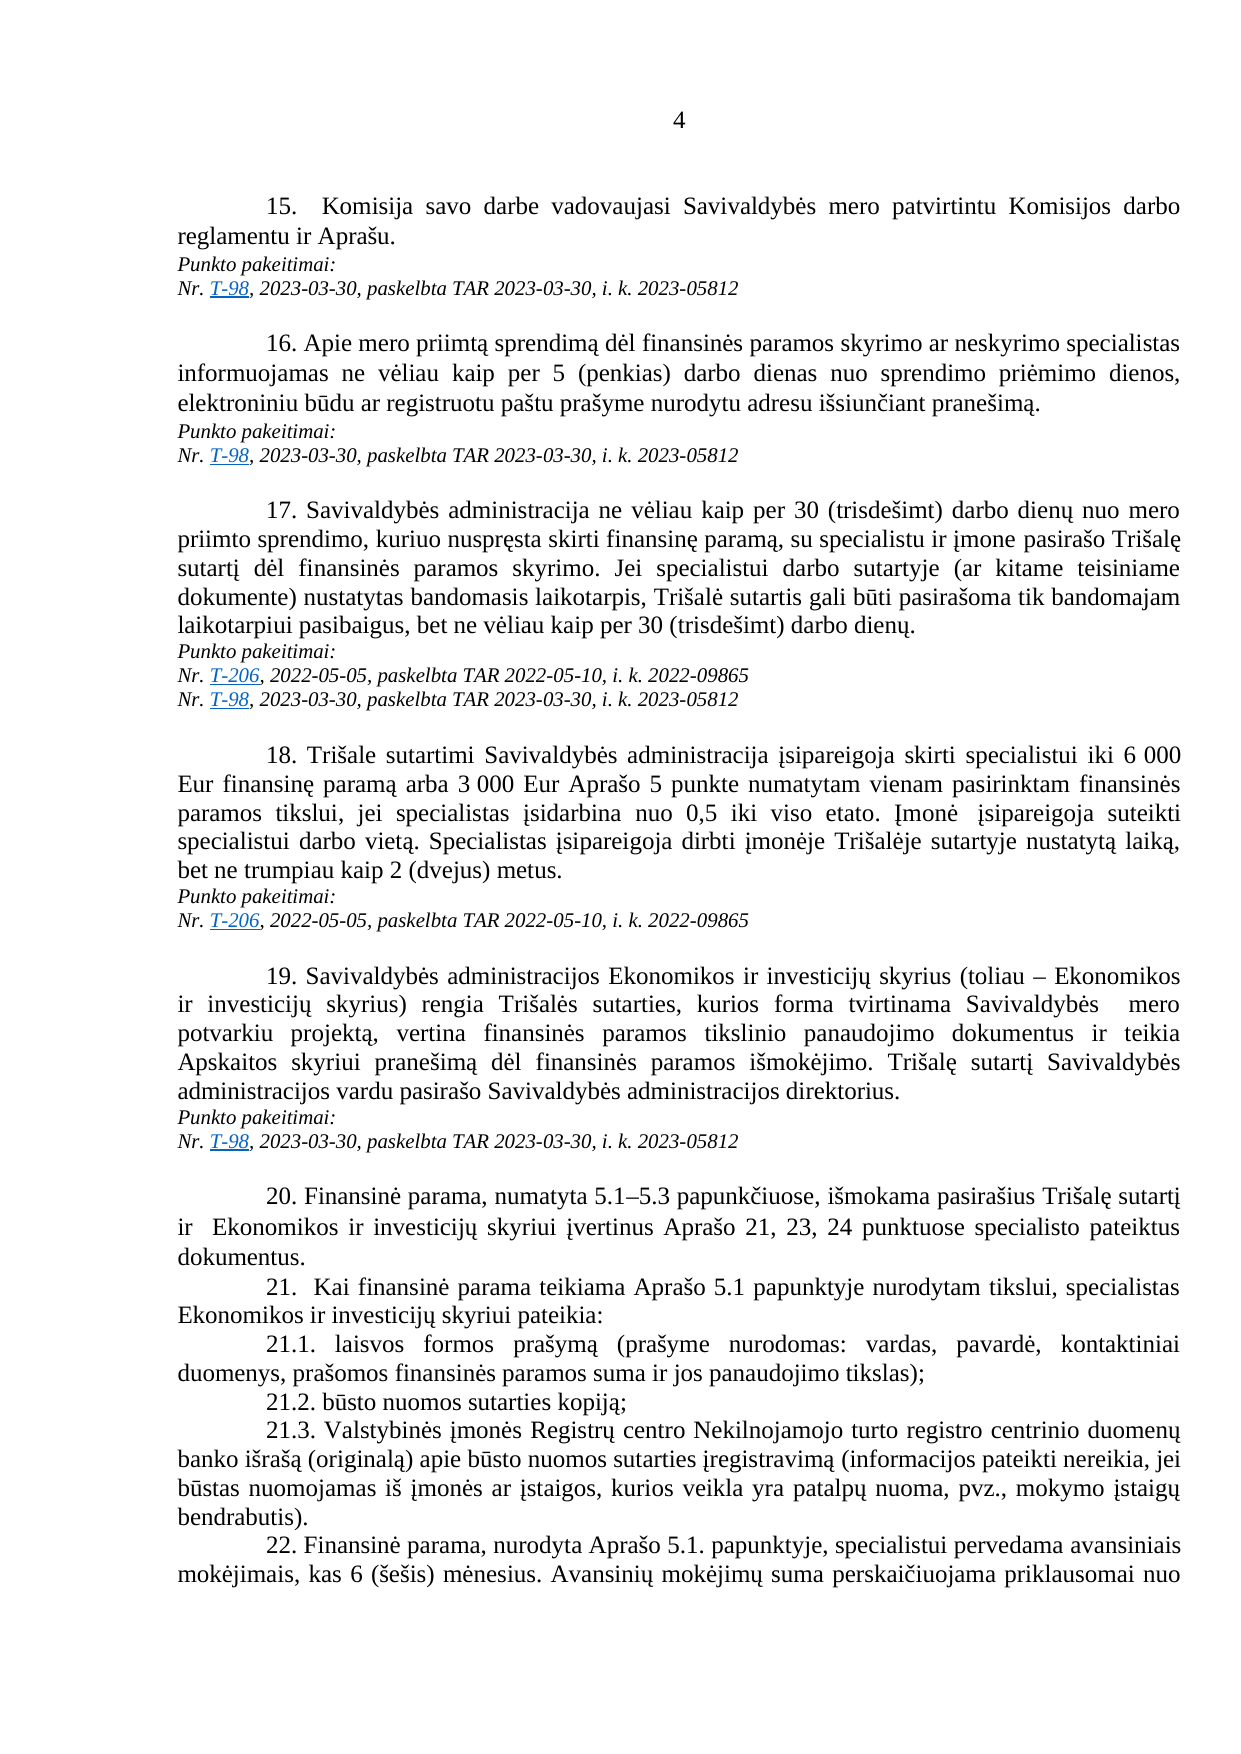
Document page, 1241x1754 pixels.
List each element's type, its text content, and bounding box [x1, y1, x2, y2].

text 21. Kai finansinė parama teikiama Aprašo 5.1 papunktyje nurodytam tikslui, specialistas Ekonomikos ir investicijų skyriui pateikia: [177, 1272, 1181, 1329]
text 20. Finansinė parama, numatyta 5.1–5.3 papunkčiuose, išmokama pasirašius Trišalę sutartį ir Ekonomikos ir investicijų skyriui įvertinus Aprašo 21, 23, 24 punktuose specialisto pateiktus dokumentus. [177, 1181, 1181, 1270]
text Punkto pakeitimai: [177, 639, 1181, 663]
text 21.1. laisvos formos prašymą (prašyme nurodomas: vardas, pavardė, kontaktiniai duomenys, prašomos finansinės paramos suma ir jos panaudojimo tikslas); [177, 1329, 1181, 1387]
text 19. Savivaldybės administracijos Ekonomikos ir investicijų skyrius (toliau – Ekonomikos ir investicijų skyrius) rengia Trišalės sutarties, kurios forma tvirtinama Savivaldybės mero potvarkiu projektą, vertina finansinės paramos tikslinio panaudojimo dokumentus ir teikia Apskaitos skyriui pranešimą dėl finansinės paramos išmokėjimo. Trišalę sutartį Savivaldybės administracijos vardu pasirašo Savivaldybės administracijos direktorius. [177, 961, 1181, 1104]
text Nr. T-206, 2022-05-05, paskelbta TAR 2022-05-10, i. k. 2022-09865 [177, 663, 1181, 687]
text 21.3. Valstybinės įmonės Registrų centro Nekilnojamojo turto registro centrinio duomenų banko išrašą (originalą) apie būsto nuomos sutarties įregistravimą (informacijos pateikti nereikia, jei būstas nuomojamas iš įmonės ar įstaigos, kurios veikla yra patalpų nuoma, pvz., mokymo įstaigų bendrabutis). [177, 1416, 1181, 1531]
text Punkto pakeitimai: [177, 251, 1181, 276]
text 22. Finansinė parama, nurodyta Aprašo 5.1. papunktyje, specialistui pervedama avansiniais mokėjimais, kas 6 (šešis) mėnesius. Avansinių mokėjimų suma perskaičiuojama priklausomai nuo [177, 1531, 1181, 1588]
text Nr. T-98, 2023-03-30, paskelbta TAR 2023-03-30, i. k. 2023-05812 [177, 1129, 1181, 1153]
text Nr. T-98, 2023-03-30, paskelbta TAR 2023-03-30, i. k. 2023-05812 [177, 687, 1181, 711]
text 16. Apie mero priimtą sprendimą dėl finansinės paramos skyrimo ar neskyrimo specialistas informuojamas ne vėliau kaip per 5 (penkias) darbo dienas nuo sprendimo priėmimo dienos, elektroniniu būdu ar registruotu paštu prašyme nurodytu adresu išsiunčiant pranešimą. [177, 328, 1181, 417]
text 18. Trišale sutartimi Savivaldybės administracija įsipareigoja skirti specialistui iki 6 000 Eur finansinę paramą arba 3 000 Eur Aprašo 5 punkte numatytam vienam pasirinktam finansinės paramos tikslui, jei specialistas įsidarbina nuo 0,5 iki viso etato. Įmonė įsipareigoja suteikti specialistui darbo vietą. Specialistas įsipareigoja dirbti įmonėje Trišalėje sutartyje nustatytą laiką, bet ne trumpiau kaip 2 (dvejus) metus. [177, 740, 1181, 884]
text Punkto pakeitimai: [177, 1104, 1181, 1129]
text 17. Savivaldybės administracija ne vėliau kaip per 30 (trisdešimt) darbo dienų nuo mero priimto sprendimo, kuriuo nuspręsta skirti finansinę paramą, su specialistu ir įmone pasirašo Trišalę sutartį dėl finansinės paramos skyrimo. Jei specialistui darbo sutartyje (ar kitame teisiniame dokumente) nustatytas bandomasis laikotarpis, Trišalė sutartis gali būti pasirašoma tik bandomajam laikotarpiui pasibaigus, bet ne vėliau kaip per 30 (trisdešimt) darbo dienų. [177, 496, 1181, 639]
text 15. Komisija savo darbe vadovaujasi Savivaldybės mero patvirtintu Komisijos darbo reglamentu ir Aprašu. [177, 191, 1181, 250]
text 21.2. būsto nuomos sutarties kopiją; [177, 1387, 1181, 1416]
text Nr. T-98, 2023-03-30, paskelbta TAR 2023-03-30, i. k. 2023-05812 [177, 443, 1181, 467]
text Nr. T-98, 2023-03-30, paskelbta TAR 2023-03-30, i. k. 2023-05812 [177, 276, 1181, 299]
text Punkto pakeitimai: [177, 419, 1181, 443]
text Nr. T-206, 2022-05-05, paskelbta TAR 2022-05-10, i. k. 2022-09865 [177, 908, 1181, 932]
text Punkto pakeitimai: [177, 884, 1181, 908]
